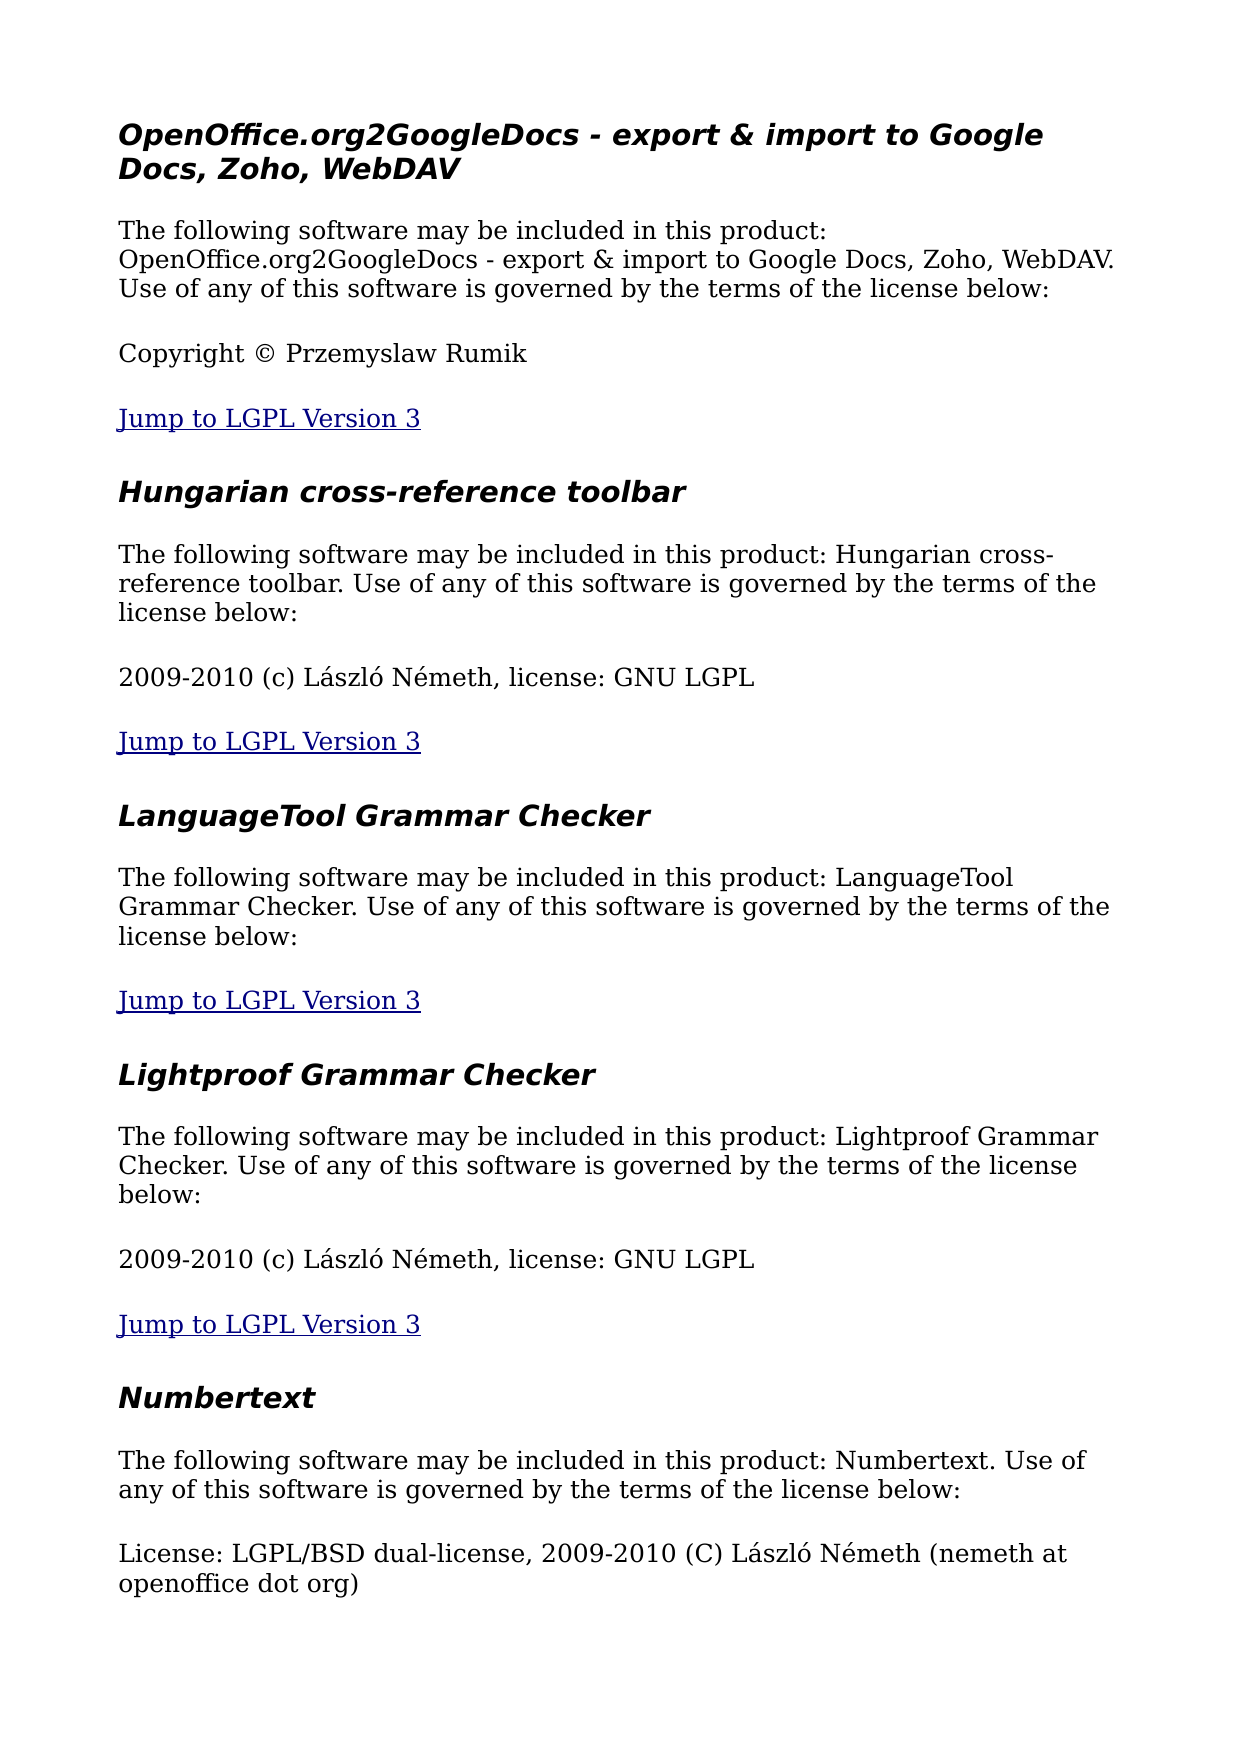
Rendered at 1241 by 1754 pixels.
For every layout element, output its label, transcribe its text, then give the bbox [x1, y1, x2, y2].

text The following software may be included in this product: Numbertext. Use of any of this software is governed by the terms of the license below: [118, 1446, 1122, 1504]
text The following software may be included in this product: Hungarian cross-reference toolbar. Use of any of this software is governed by the terms of the license below: [118, 540, 1122, 627]
subtitle OpenOffice.org2GoogleDocs - export & import to Google Docs, Zoho, WebDAV [118, 118, 1122, 186]
text The following software may be included in this product: OpenOffice.org2GoogleDocs - export & import to Google Docs, Zoho, WebDAV. Use of any of this software is governed by the terms of the license below: [118, 216, 1122, 304]
text The following software may be included in this product: LanguageTool Grammar Checker. Use of any of this software is governed by the terms of the license below: [118, 863, 1122, 951]
text License: LGPL/BSD dual-license, 2009-2010 (C) László Németh (nemeth at openoffice dot org) [118, 1539, 1122, 1598]
subtitle LanguageTool Grammar Checker [118, 799, 1122, 833]
text The following software may be included in this product: Lightproof Grammar Checker. Use of any of this software is governed by the terms of the license below: [118, 1122, 1122, 1210]
text 2009-2010 (c) László Németh, license: GNU LGPL [118, 663, 1122, 692]
text Jump to LGPL Version 3 [118, 986, 1122, 1015]
text 2009-2010 (c) László Németh, license: GNU LGPL [118, 1245, 1122, 1274]
text Jump to LGPL Version 3 [118, 1310, 1122, 1339]
text Jump to LGPL Version 3 [118, 404, 1122, 433]
text Copyright © Przemyslaw Rumik [118, 339, 1122, 368]
subtitle Hungarian cross-reference toolbar [118, 476, 1122, 509]
subtitle Numbertext [118, 1382, 1122, 1416]
subtitle Lightproof Grammar Checker [118, 1058, 1122, 1092]
text Jump to LGPL Version 3 [118, 727, 1122, 756]
